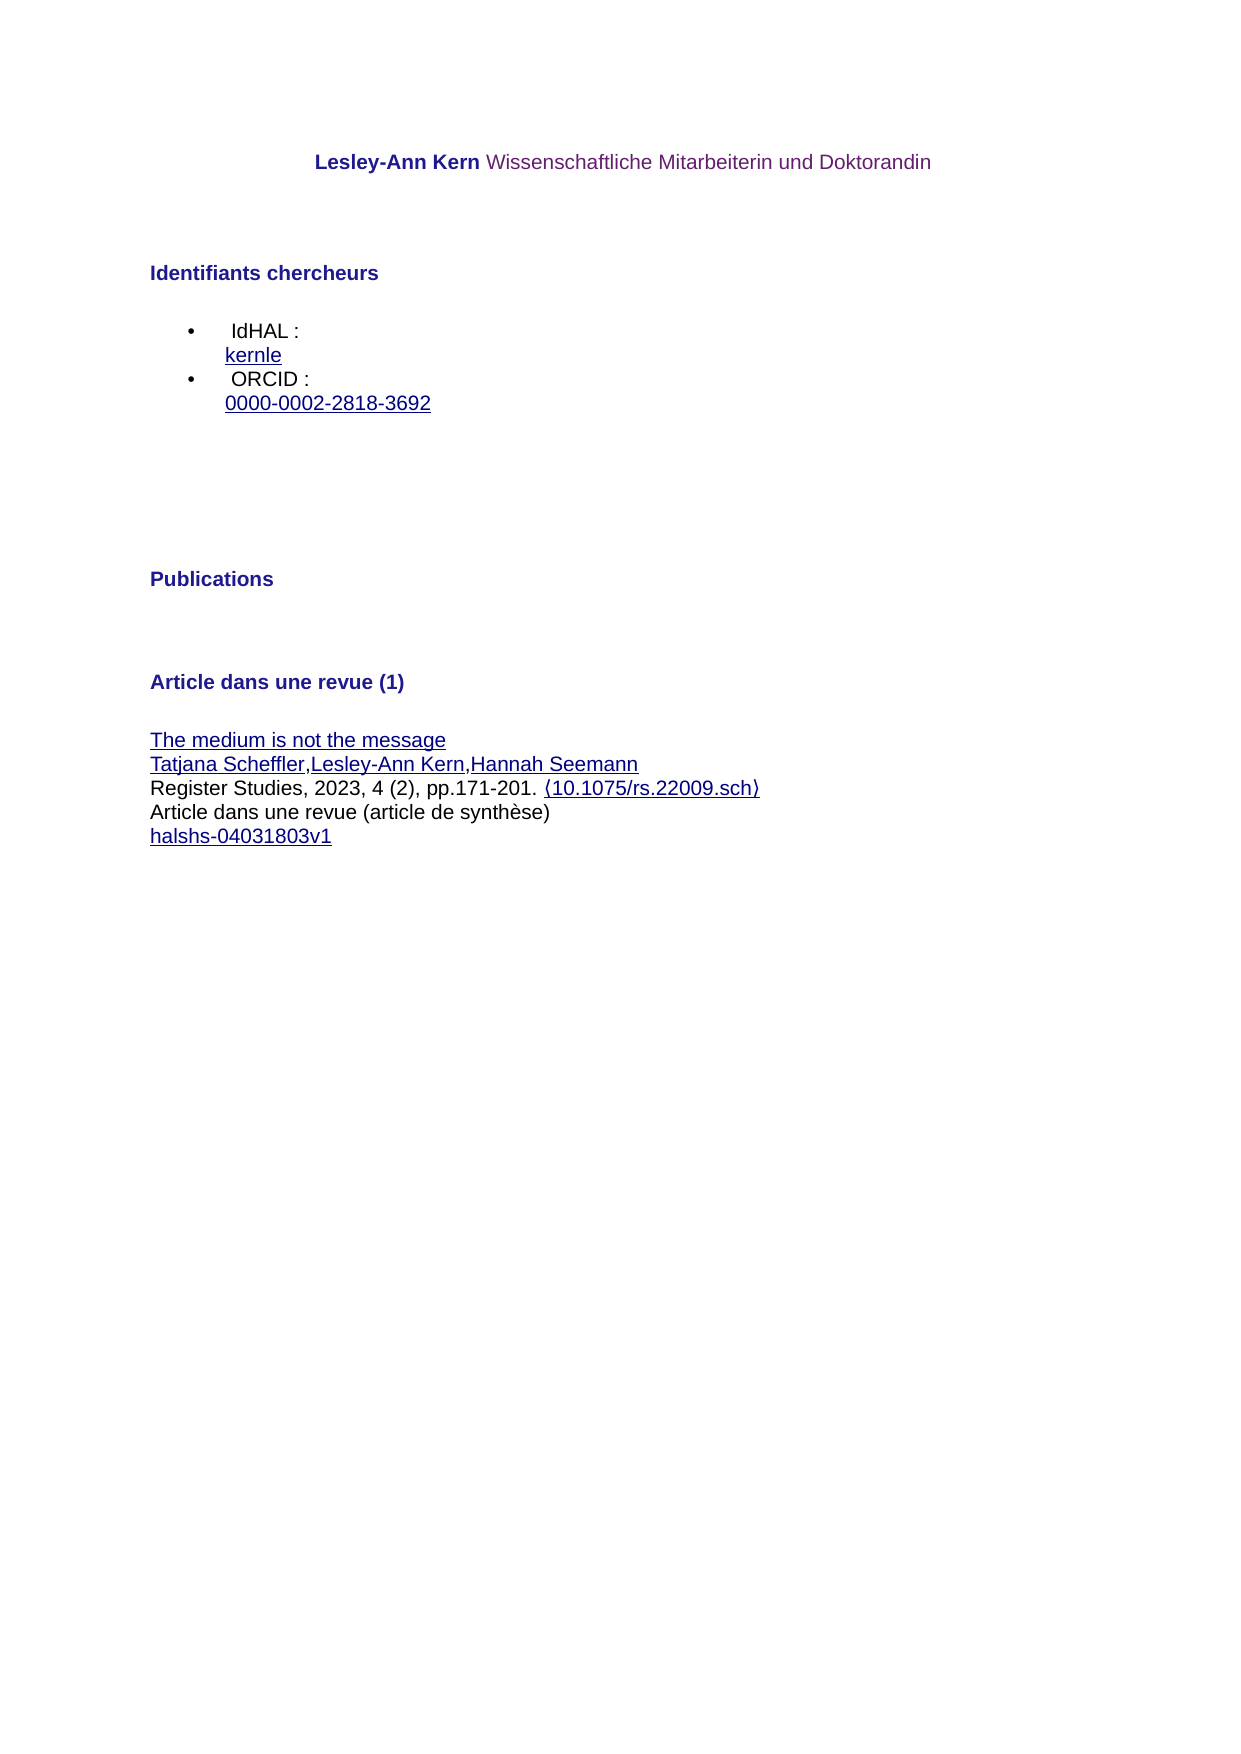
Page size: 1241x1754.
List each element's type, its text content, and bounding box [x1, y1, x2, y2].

list 0000-0002-2818-3692 [187, 391, 1090, 414]
list IdHAL : [187, 319, 1090, 343]
subtitle Identifiants chercheurs [150, 260, 1090, 284]
subtitle Publications [150, 567, 1090, 591]
subtitle Article dans une revue (1) [150, 670, 1090, 694]
list ORCID : [187, 367, 1090, 391]
subtitle Lesley-Ann Kern Wissenschaftliche Mitarbeiterin und Doktorandin [150, 150, 1090, 174]
list kernle [187, 343, 1090, 367]
table_header The medium is not the message Tatjana Scheffler,Lesley-Ann Kern,Hannah Seemann Register Studies, 2023, 4 (2), pp.171-201. ⟨10.1075/rs.22009.sch⟩ Article dans une revue (article de synthèse) halshs-04031803v1 [150, 728, 1090, 848]
